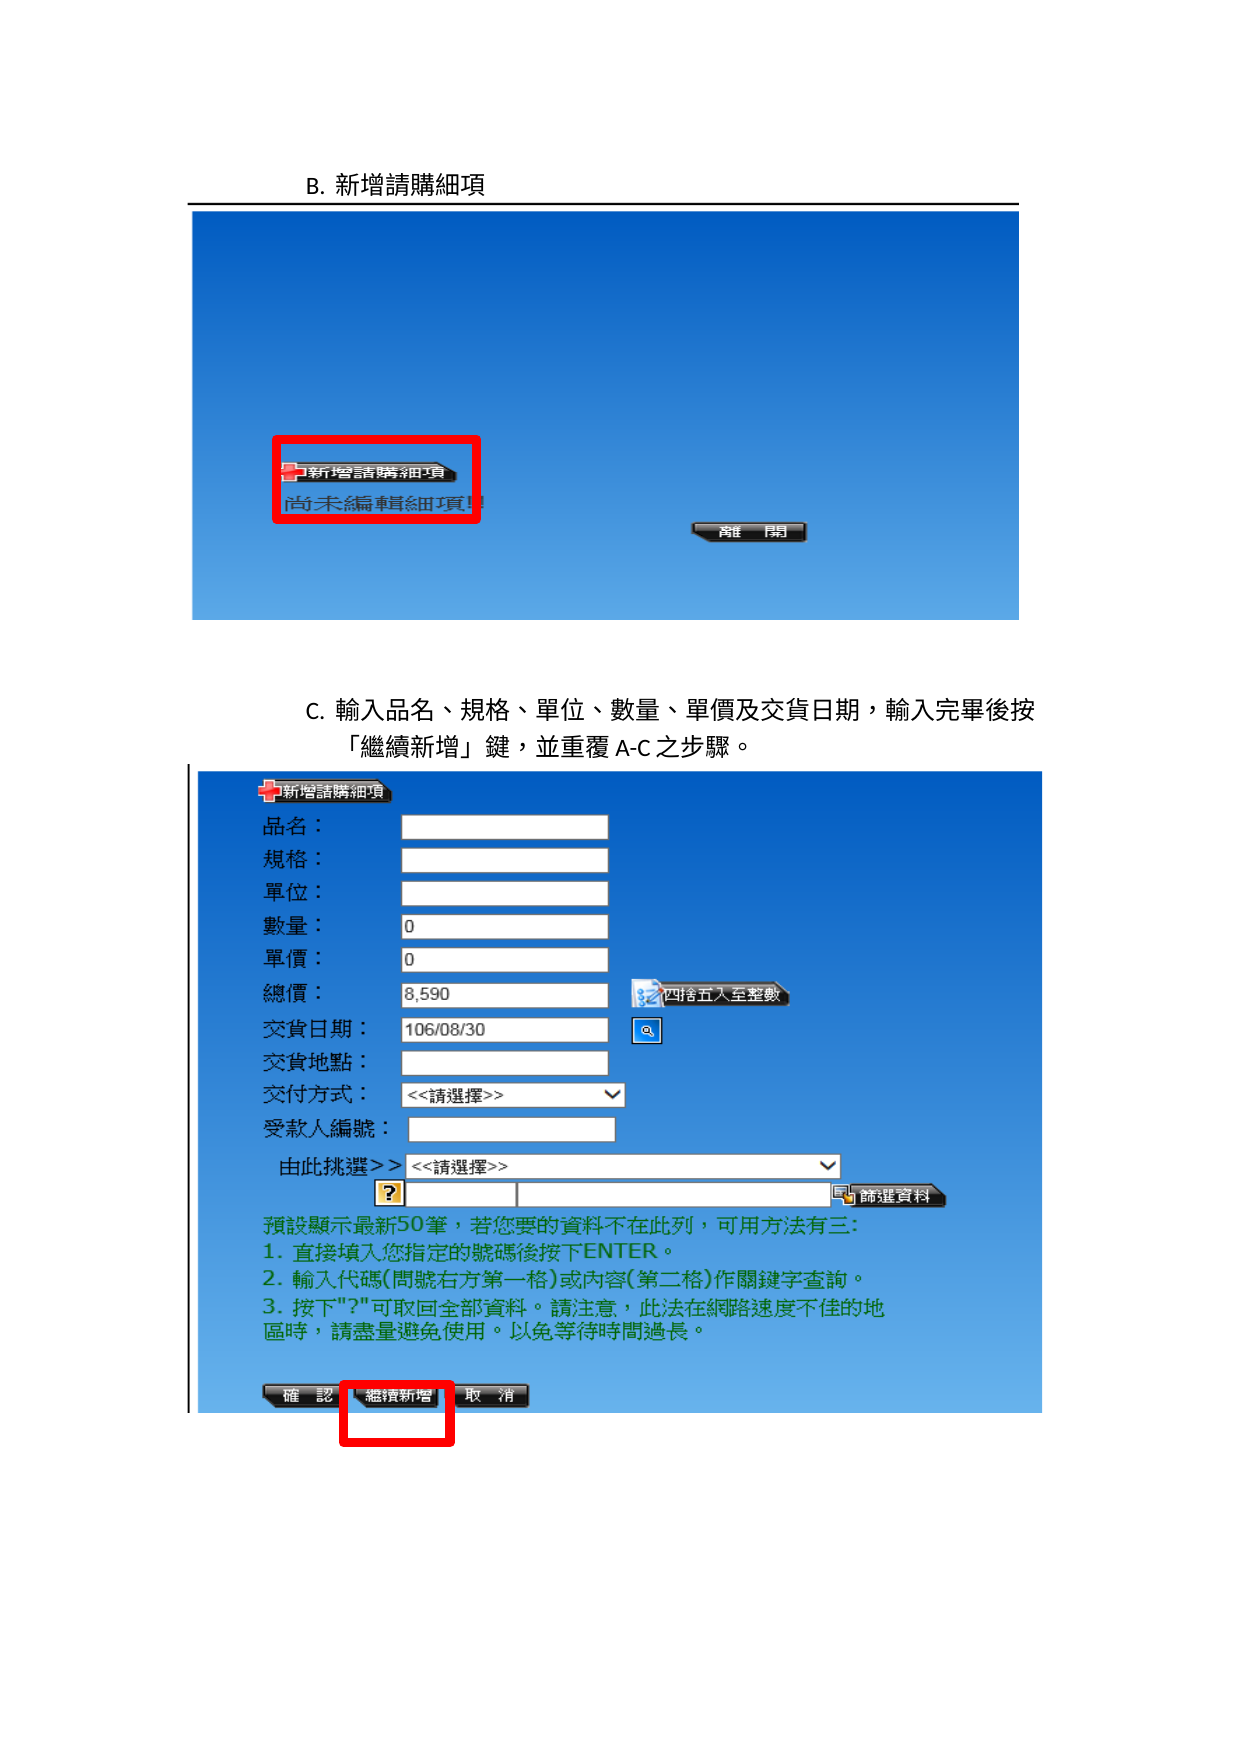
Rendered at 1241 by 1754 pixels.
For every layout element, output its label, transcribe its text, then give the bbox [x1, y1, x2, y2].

list 新增請購細項 [306, 164, 1053, 202]
picture [348, 1389, 445, 1413]
list 輸入品名、規格、單位、數量、單價及交貨日期，輸入完畢後按「繼續新增」鍵，並重覆A-C之步驟。 [306, 689, 1053, 764]
picture [187, 202, 1019, 620]
picture [187, 764, 1043, 1413]
